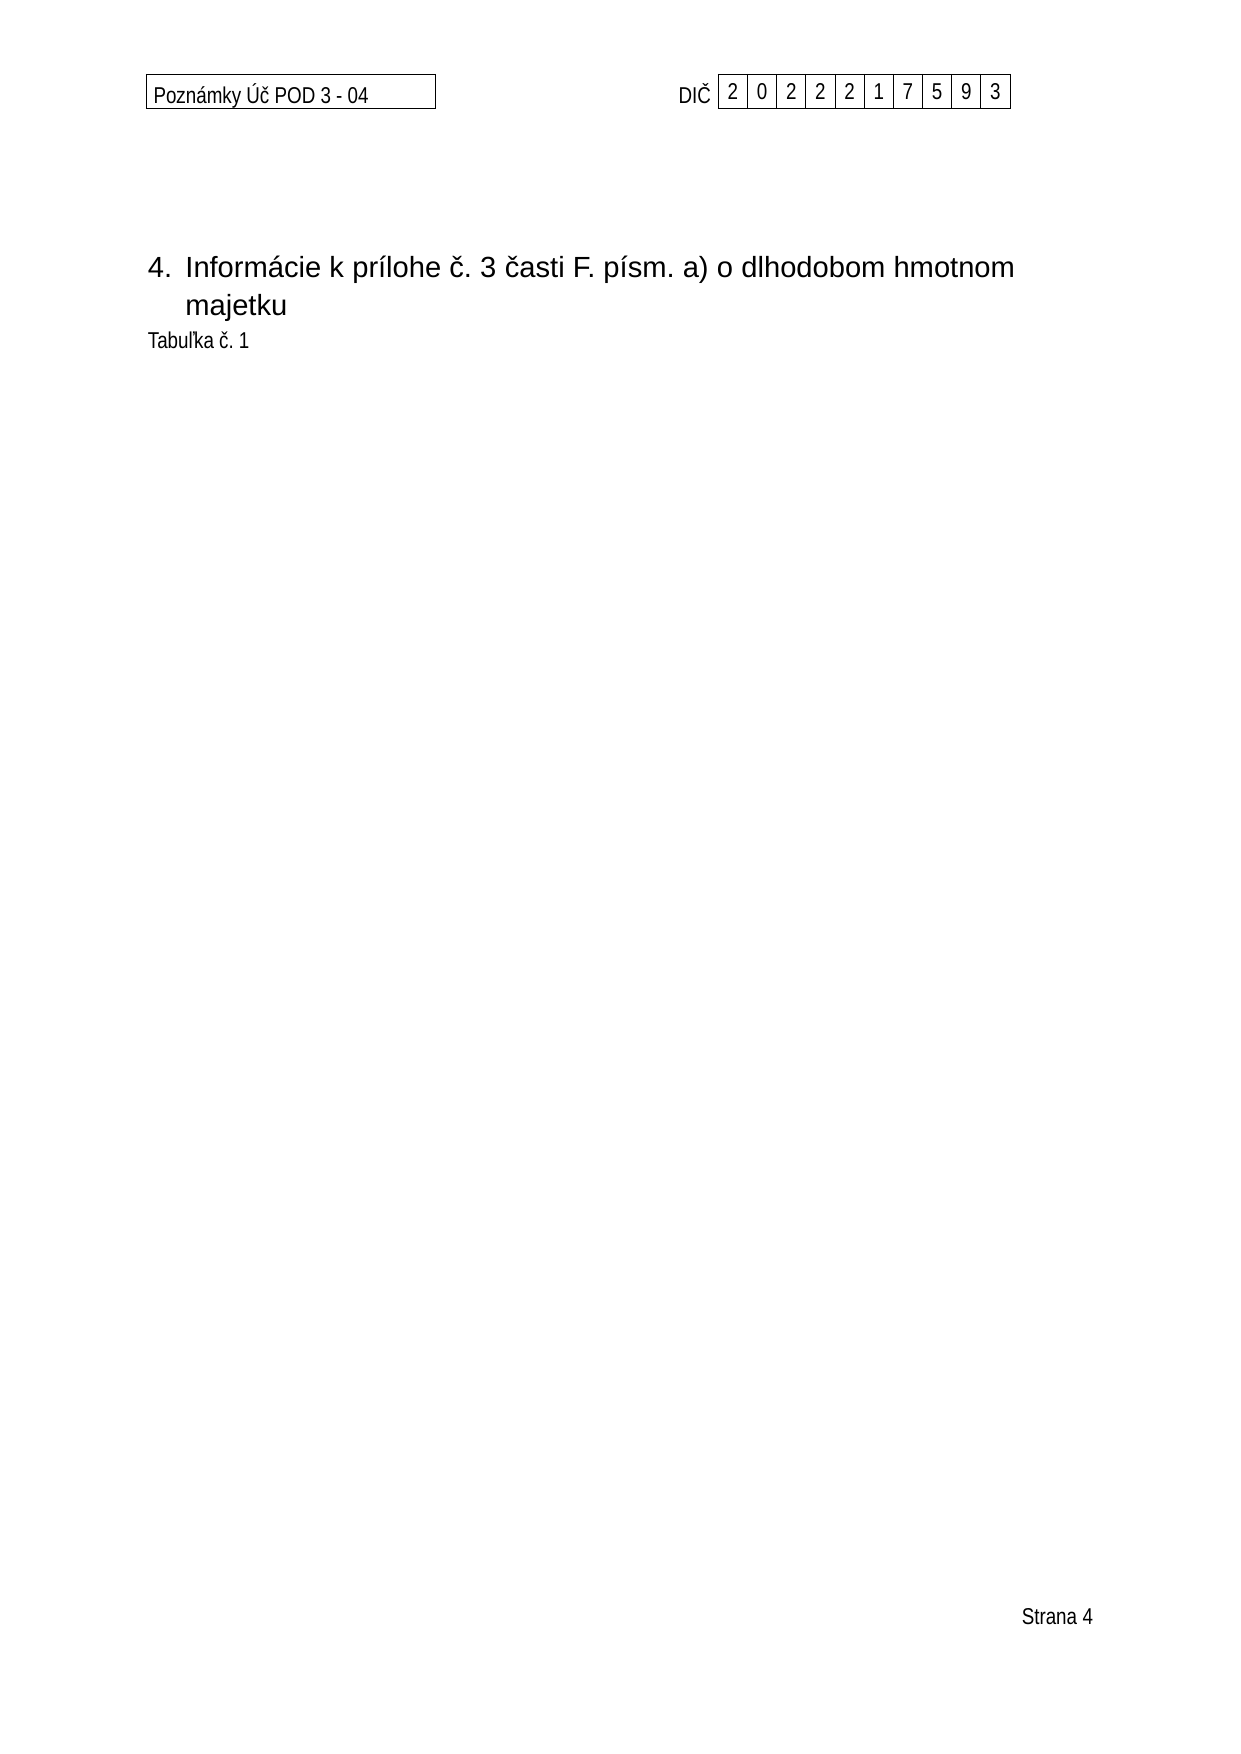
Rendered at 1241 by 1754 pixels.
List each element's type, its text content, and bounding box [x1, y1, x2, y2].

text Tabuľka č. 1 [148, 327, 1093, 353]
list Informácie k prílohe č. 3 časti F. písm. a) o dlhodobom hmotnom majetku [148, 250, 1093, 322]
